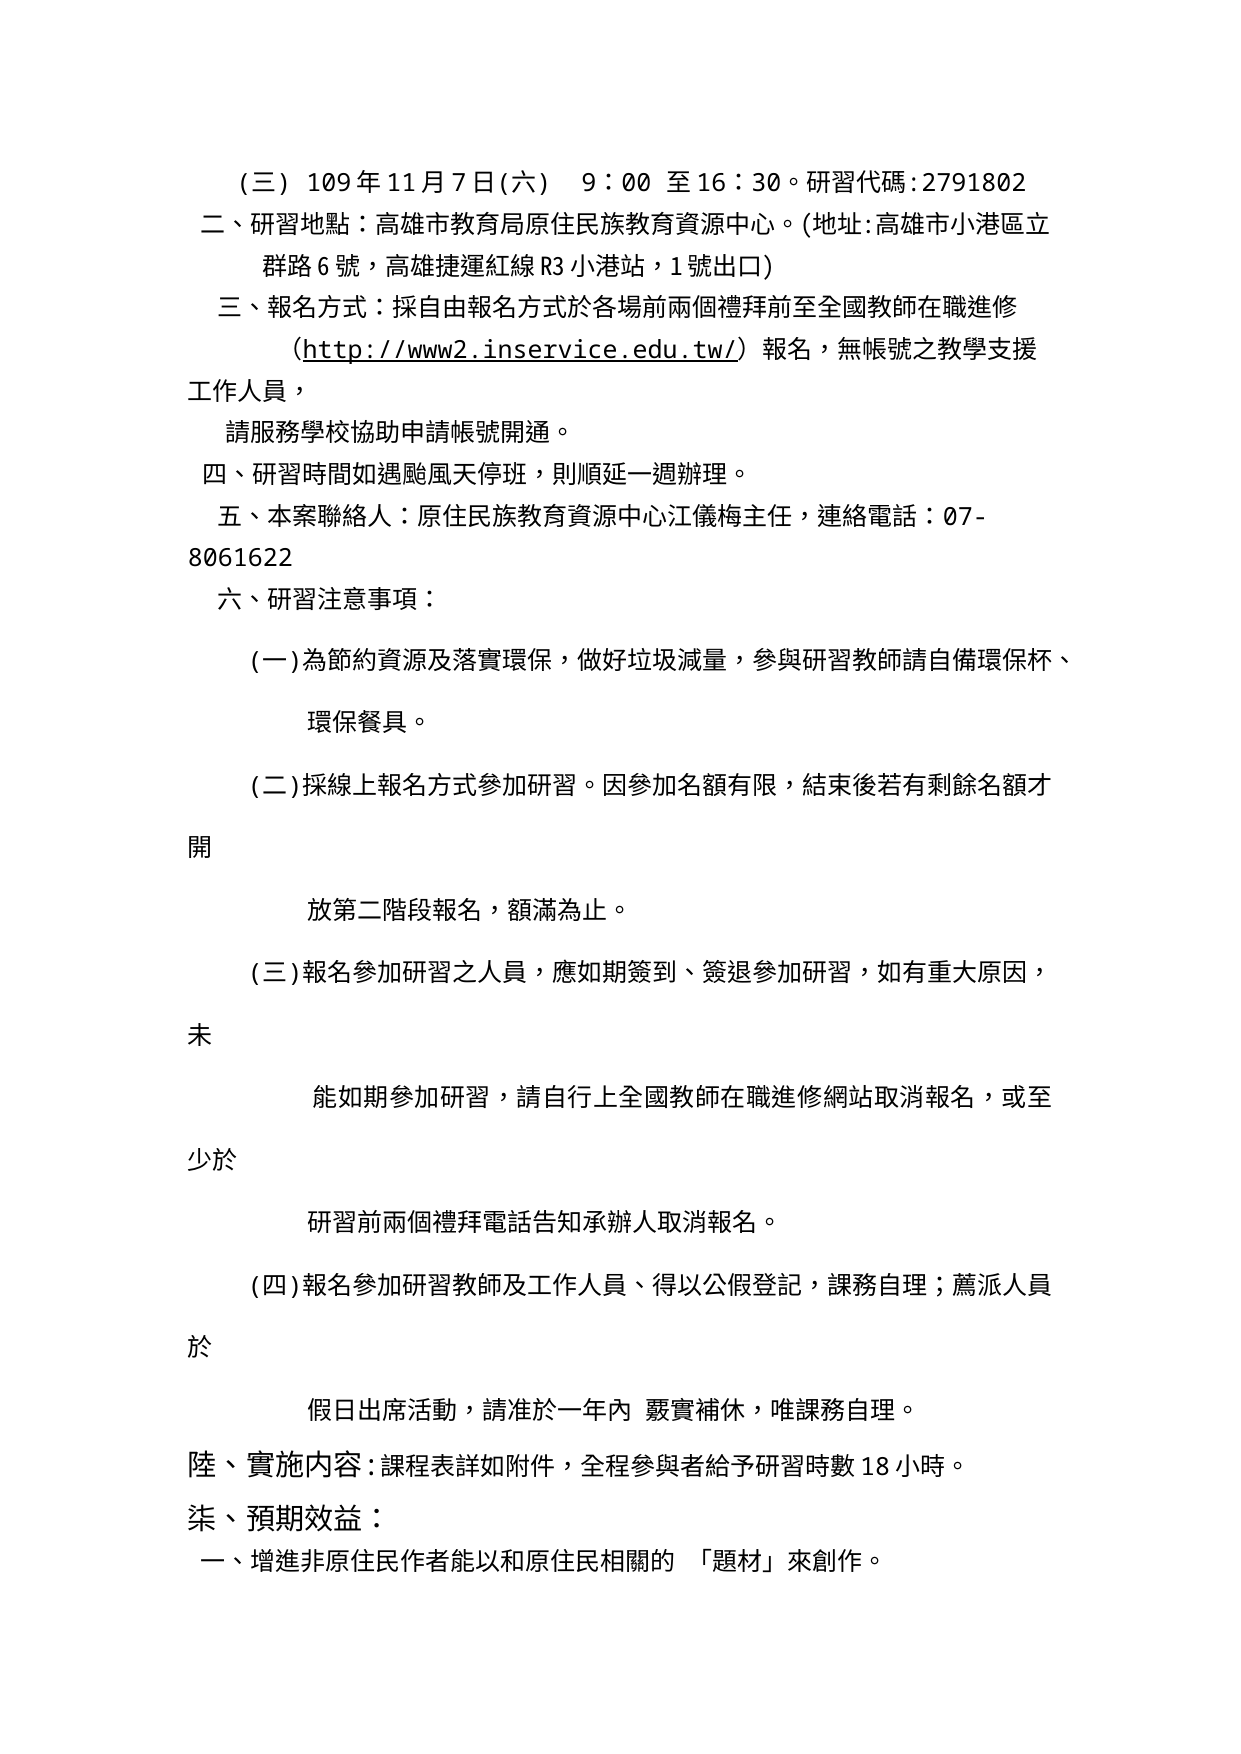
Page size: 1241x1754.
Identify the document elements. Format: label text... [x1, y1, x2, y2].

text 柒、預期效益： [187, 1496, 1053, 1537]
text 請服務學校協助申請帳號開通。 [187, 408, 1053, 450]
text 五、本案聯絡人：原住民族教育資源中心江儀梅主任，連絡電話：07-8061622 [188, 492, 1053, 575]
text 環保餐具。 [187, 679, 1053, 742]
text (四)報名參加研習教師及工作人員、得以公假登記，課務自理；薦派人員於 [187, 1242, 1053, 1367]
text 能如期參加研習，請自行上全國教師在職進修網站取消報名，或至少於 [187, 1054, 1053, 1179]
text （http://www2.inservice.edu.tw/）報名，無帳號之教學支援工作人員， [187, 325, 1053, 408]
text 六、研習注意事項： [188, 575, 1053, 617]
text 群路6號，高雄捷運紅線R3小港站，1號出口) [187, 242, 1053, 283]
text 二、研習地點：高雄市教育局原住民族教育資源中心。(地址:高雄市小港區立 [187, 200, 1053, 242]
text 一、增進非原住民作者能以和原住民相關的 「題材」來創作。 [187, 1537, 1053, 1579]
text (二)採線上報名方式參加研習。因參加名額有限，結束後若有剩餘名額才開 [187, 742, 1053, 867]
text 四、研習時間如遇颱風天停班，則順延一週辦理。 [188, 450, 1053, 492]
text (一)為節約資源及落實環保，做好垃圾減量，參與研習教師請自備環保杯、 [187, 617, 1053, 679]
text 研習前兩個禮拜電話告知承辦人取消報名。 [187, 1179, 1053, 1242]
text 放第二階段報名，額滿為止。 [187, 867, 1053, 929]
text 陸、實施内容:課程表詳如附件，全程參與者給予研習時數18小時。 [187, 1442, 1053, 1483]
text 假日出席活動，請准於一年內 覈實補休，唯課務自理。 [187, 1367, 1053, 1429]
text (三)報名參加研習之人員，應如期簽到、簽退參加研習，如有重大原因， 未 [187, 929, 1053, 1054]
text (三) 109年11月7日(六) 9：00 至16：30。研習代碼:2791802 [187, 158, 1053, 200]
text 三、報名方式：採自由報名方式於各場前兩個禮拜前至全國教師在職進修 [187, 283, 1053, 325]
